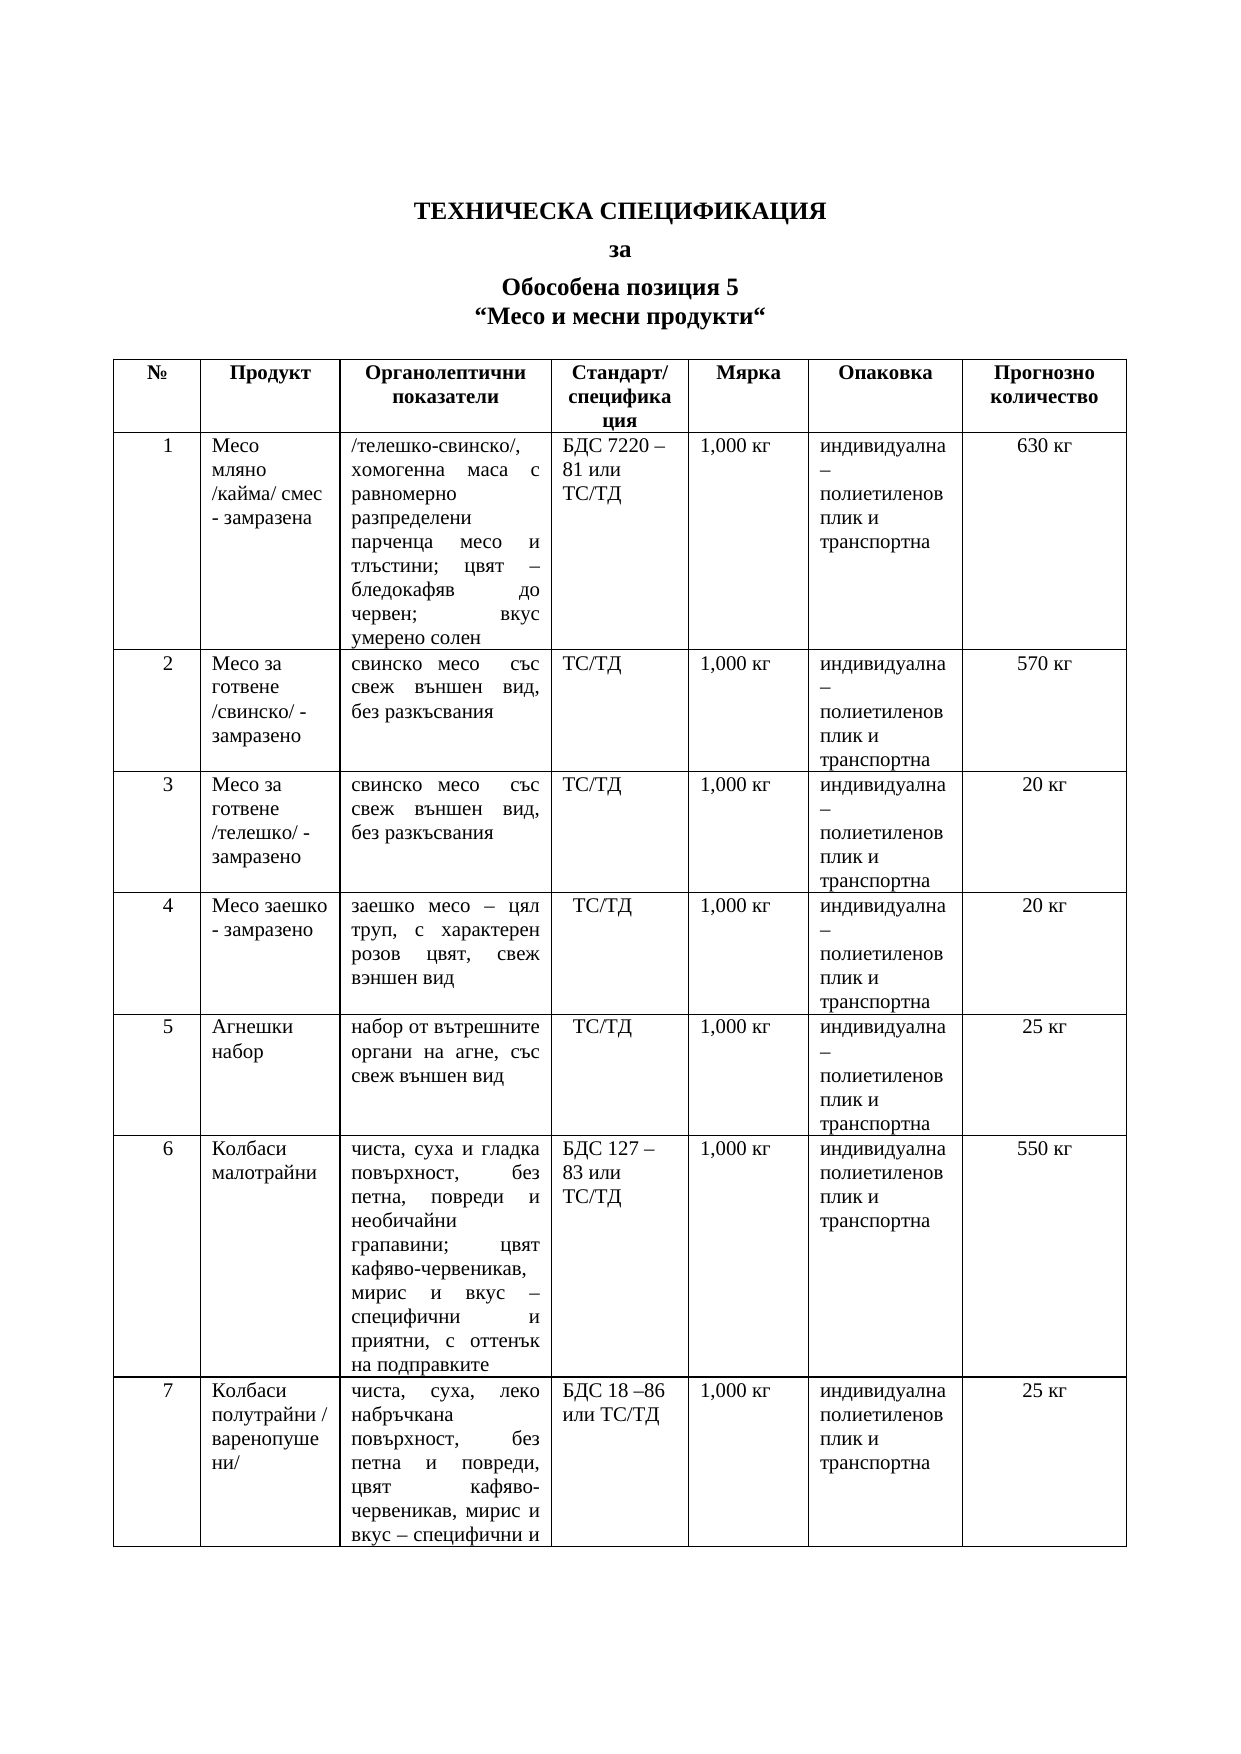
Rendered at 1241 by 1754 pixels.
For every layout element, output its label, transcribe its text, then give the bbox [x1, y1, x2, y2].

table_cell заешко месо – цял труп, с характерен розов цвят, свеж вэншен вид [341, 893, 551, 1013]
table_cell БДС 18 –86 или ТС/ТД [552, 1378, 688, 1546]
table_cell Колбаси полутрайни /варенопушени/ [201, 1378, 339, 1546]
table_cell 20 кг [963, 893, 1126, 1013]
table_cell БДС 7220 – 81 или ТС/ТД [552, 433, 688, 649]
table_cell 25 кг [963, 1378, 1126, 1546]
table_cell индивидуална – полиетиленов плик и транспортна [809, 650, 962, 771]
table_header Стандарт/ спецификация [552, 360, 688, 432]
table_cell 3 [114, 772, 200, 892]
table_cell Колбаси малотрайни [201, 1136, 339, 1376]
table_cell индивидуална – полиетиленов плик и транспортна [809, 893, 962, 1013]
table_cell 1,000 кг [689, 1136, 808, 1376]
table_cell БДС 127 – 83 или ТС/ТД [552, 1136, 688, 1376]
table_cell Месо за готвене /свинско/ - замразено [201, 650, 339, 771]
table_cell /телешко-свинско/, хомогенна маса с равномерно разпределени парченца месо и тлъстини; цвят – бледокафяв до червен; вкус умерено солен [341, 433, 551, 649]
table_cell индивидуална – полиетиленов плик и транспортна [809, 1015, 962, 1135]
text Обособена позиция 5 [148, 272, 1093, 301]
table_cell индивидуална – полиетиленов плик и транспортна [809, 433, 962, 649]
table_cell 20 кг [963, 772, 1126, 892]
text “Месо и месни продукти“ [148, 301, 1093, 330]
table_header Прогнозно количество [963, 360, 1126, 432]
table_cell Месо мляно /кайма/ смес - замразена [201, 433, 339, 649]
table_cell 2 [114, 650, 200, 771]
table_cell Месо заешко - замразено [201, 893, 339, 1013]
table_cell 1,000 кг [689, 1378, 808, 1546]
table_cell 1,000 кг [689, 893, 808, 1013]
table_cell свинско месо със свеж външен вид, без разкъсвания [341, 650, 551, 771]
table_cell свинско месо със свеж външен вид, без разкъсвания [341, 772, 551, 892]
table_cell Агнешки набор [201, 1015, 339, 1135]
text ТЕХНИЧЕСКА СПЕЦИФИКАЦИЯ [148, 196, 1093, 234]
table_header Органолептични показатели [341, 360, 551, 432]
table_cell набор от вътрешните органи на агне, със свеж външен вид [341, 1015, 551, 1135]
table_cell чиста, суха, леко набръчкана повърхност, без петна и повреди, цвят кафяво-червеникав, мирис и вкус – специфични и [341, 1378, 551, 1546]
table_cell 1,000 кг [689, 772, 808, 892]
table_cell 550 кг [963, 1136, 1126, 1376]
table_cell 5 [114, 1015, 200, 1135]
table_cell ТС/ТД [552, 1015, 688, 1135]
table_header № [114, 360, 200, 432]
table_cell ТС/ТД [552, 893, 688, 1013]
table_cell 1,000 кг [689, 650, 808, 771]
table_cell 25 кг [963, 1015, 1126, 1135]
text за [148, 234, 1093, 272]
table_cell ТС/ТД [552, 650, 688, 771]
table_cell 570 кг [963, 650, 1126, 771]
table_cell индивидуална полиетиленов плик и транспортна [809, 1136, 962, 1376]
table_cell Месо за готвене /телешко/ - замразено [201, 772, 339, 892]
table_cell 1,000 кг [689, 1015, 808, 1135]
table_cell 7 [114, 1378, 200, 1546]
table_header Продукт [201, 360, 339, 432]
table_cell чиста, суха и гладка повърхност, без петна, повреди и необичайни грапавини; цвят кафяво-червеникав, мирис и вкус – специфични и приятни, с оттенък на подправките [341, 1136, 551, 1376]
table_cell 1 [114, 433, 200, 649]
table_header Мярка [689, 360, 808, 432]
table_cell 6 [114, 1136, 200, 1376]
table_cell индивидуална полиетиленов плик и транспортна [809, 1378, 962, 1546]
table_header Опаковка [809, 360, 962, 432]
table_cell 630 кг [963, 433, 1126, 649]
table_cell 1,000 кг [689, 433, 808, 649]
table_cell индивидуална – полиетиленов плик и транспортна [809, 772, 962, 892]
table_cell ТС/ТД [552, 772, 688, 892]
table_cell 4 [114, 893, 200, 1013]
